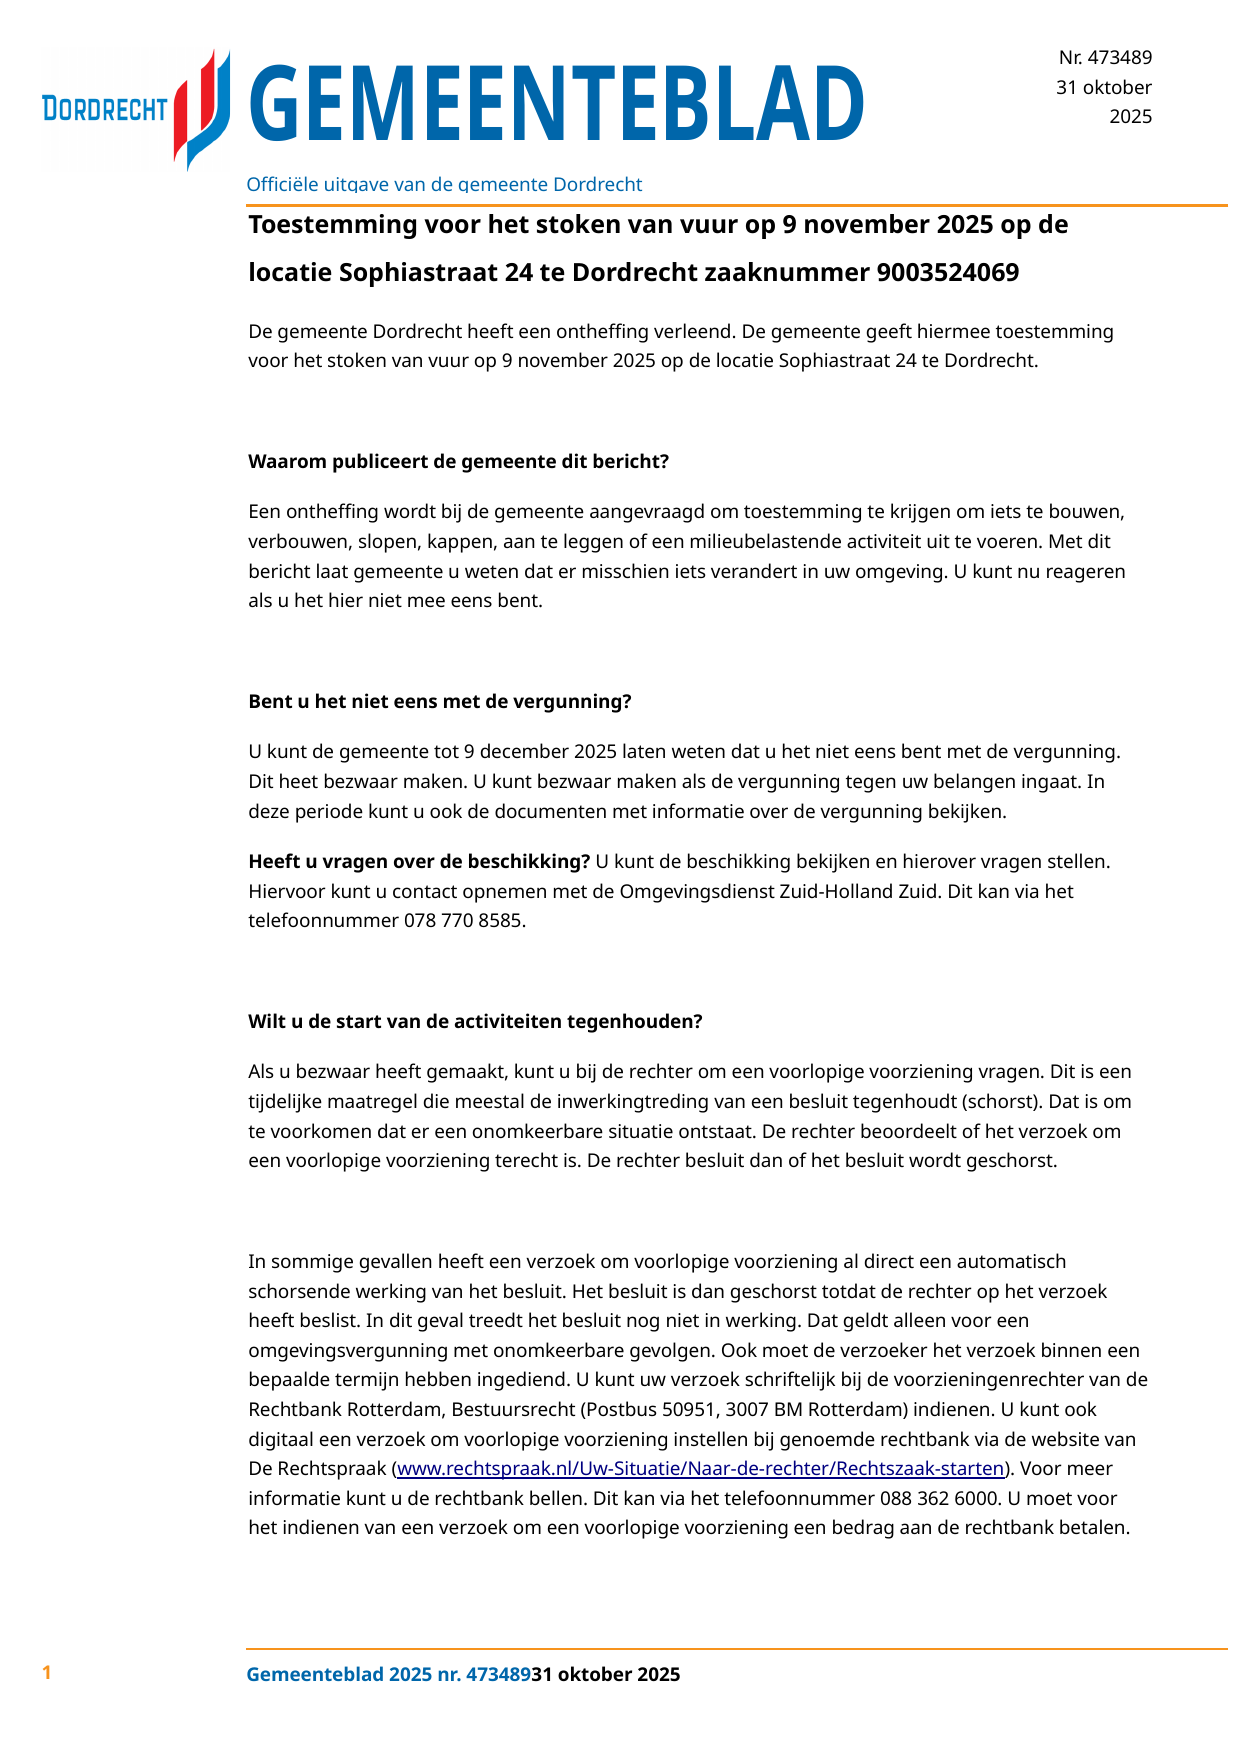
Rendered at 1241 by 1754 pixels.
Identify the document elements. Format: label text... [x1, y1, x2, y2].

text Bent u het niet eens met de vergunning? [248, 688, 1152, 714]
picture [41, 47, 231, 172]
text Een ontheffing wordt bij de gemeente aangevraagd om toestemming te krijgen om iets te bouwen, verbouwen, slopen, kappen, aan te leggen of een milieubelastende activiteit uit te voeren. Met dit bericht laat gemeente u weten dat er misschien iets verandert in uw omgeving. U kunt nu reageren als u het hier niet mee eens bent. [248, 499, 1152, 613]
text In sommige gevallen heeft een verzoek om voorlopige voorziening al direct een automatisch schorsende werking van het besluit. Het besluit is dan geschorst totdat de rechter op het verzoek heeft beslist. In dit geval treedt het besluit nog niet in werking. Dat geldt alleen voor een omgevingsvergunning met onomkeerbare gevolgen. Ook moet de verzoeker het verzoek binnen een bepaalde termijn hebben ingediend. U kunt uw verzoek schriftelijk bij de voorzieningenrechter van de Rechtbank Rotterdam, Bestuursrecht (Postbus 50951, 3007 BM Rotterdam) indienen. U kunt ook digitaal een verzoek om voorlopige voorziening instellen bij genoemde rechtbank via de website van De Rechtspraak (www.rechtspraak.nl/Uw-Situatie/Naar-de-rechter/Rechtszaak-starten). Voor meer informatie kunt u de rechtbank bellen. Dit kan via het telefoonnummer 088 362 6000. U moet voor het indienen van een verzoek om een voorlopige voorziening een bedrag aan de rechtbank betalen. [248, 1248, 1152, 1540]
text U kunt de gemeente tot 9 december 2025 laten weten dat u het niet eens bent met de vergunning. Dit heet bezwaar maken. U kunt bezwaar maken als de vergunning tegen uw belangen ingaat. In deze periode kunt u ook de documenten met informatie over de vergunning bekijken. [248, 739, 1152, 824]
text De gemeente Dordrecht heeft een ontheffing verleend. De gemeente geeft hiermee toestemming voor het stoken van vuur op 9 november 2025 op de locatie Sophiastraat 24 te Dordrecht. [248, 318, 1152, 373]
text Toestemming voor het stoken van vuur op 9 november 2025 op de locatie Sophiastraat 24 te Dordrecht zaaknummer 9003524069 [248, 207, 1152, 288]
text Wilt u de start van de activiteiten tegenhouden? [248, 1008, 1152, 1034]
text Waarom publiceert de gemeente dit bericht? [248, 448, 1152, 474]
text Heeft u vragen over de beschikking? U kunt de beschikking bekijken en hierover vragen stellen. Hiervoor kunt u contact opnemen met de Omgevingsdienst Zuid-Holland Zuid. Dit kan via het telefoonnummer 078 770 8585. [248, 848, 1152, 933]
text Als u bezwaar heeft gemaakt, kunt u bij de rechter om een voorlopige voorziening vragen. Dit is een tijdelijke maatregel die meestal de inwerkingtreding van een besluit tegenhoudt (schorst). Dat is om te voorkomen dat er een onomkeerbare situatie ontstaat. De rechter beoordeelt of het verzoek om een voorlopige voorziening terecht is. De rechter besluit dan of het besluit wordt geschorst. [248, 1059, 1152, 1173]
